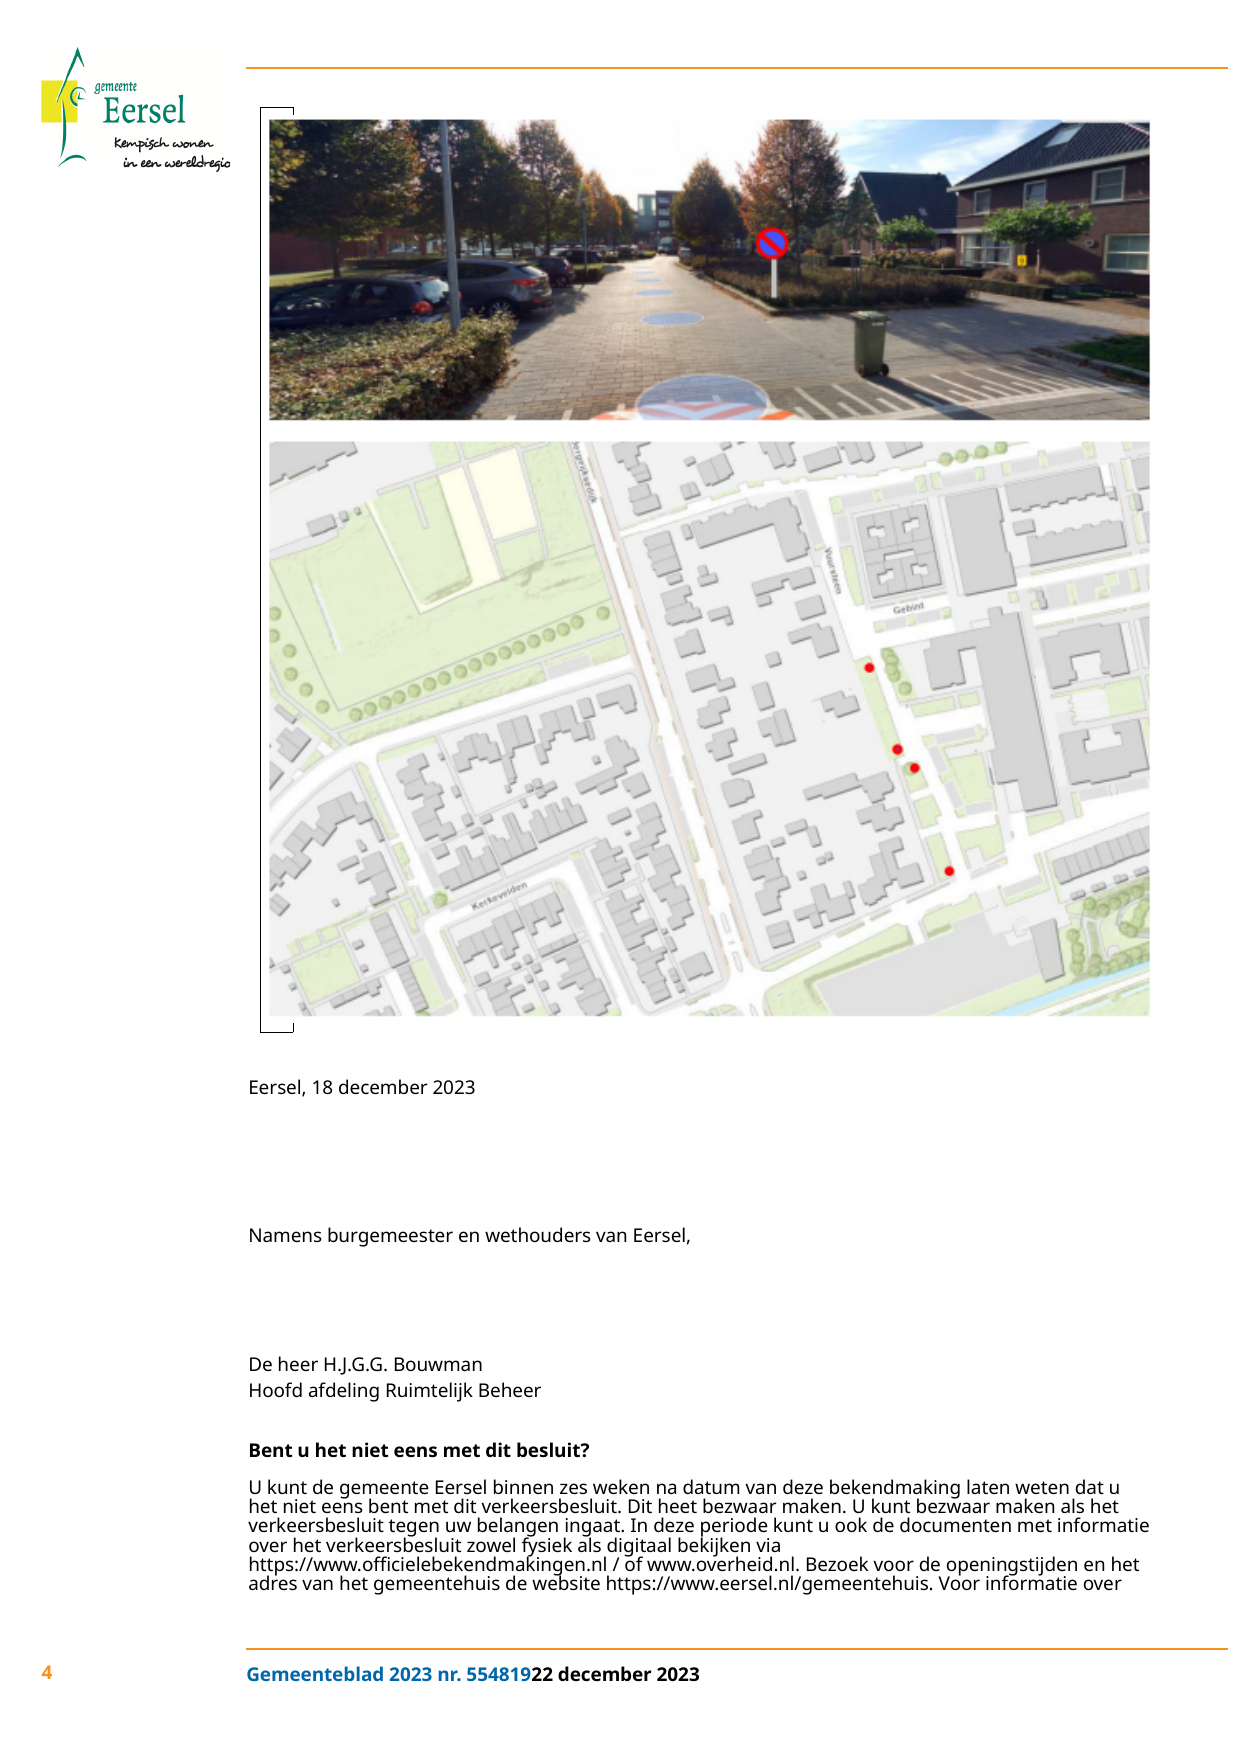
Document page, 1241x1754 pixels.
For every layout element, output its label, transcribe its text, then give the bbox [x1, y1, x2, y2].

picture [41, 47, 231, 172]
text Eersel, 18 december 2023 [248, 1074, 1152, 1099]
text U kunt de gemeente Eersel binnen zes weken na datum van deze bekendmaking laten weten dat u het niet eens bent met dit verkeersbesluit. Dit heet bezwaar maken. U kunt bezwaar maken als het verkeersbesluit tegen uw belangen ingaat. In deze periode kunt u ook de documenten met informatie over het verkeersbesluit zowel fysiek als digitaal bekijken via https://www.officielebekendmakingen.nl / of www.overheid.nl. Bezoek voor de openingstijden en het adres van het gemeentehuis de website https://www.eersel.nl/gemeentehuis. Voor informatie over [248, 1479, 1152, 1594]
picture [268, 115, 1155, 1023]
text Bent u het niet eens met dit besluit? [248, 1442, 1152, 1461]
text Hoofd afdeling Ruimtelijk Beheer [248, 1377, 1152, 1403]
text De heer H.J.G.G. Bouwman [248, 1351, 1152, 1377]
text Namens burgemeester en wethouders van Eersel, [248, 1222, 1152, 1248]
